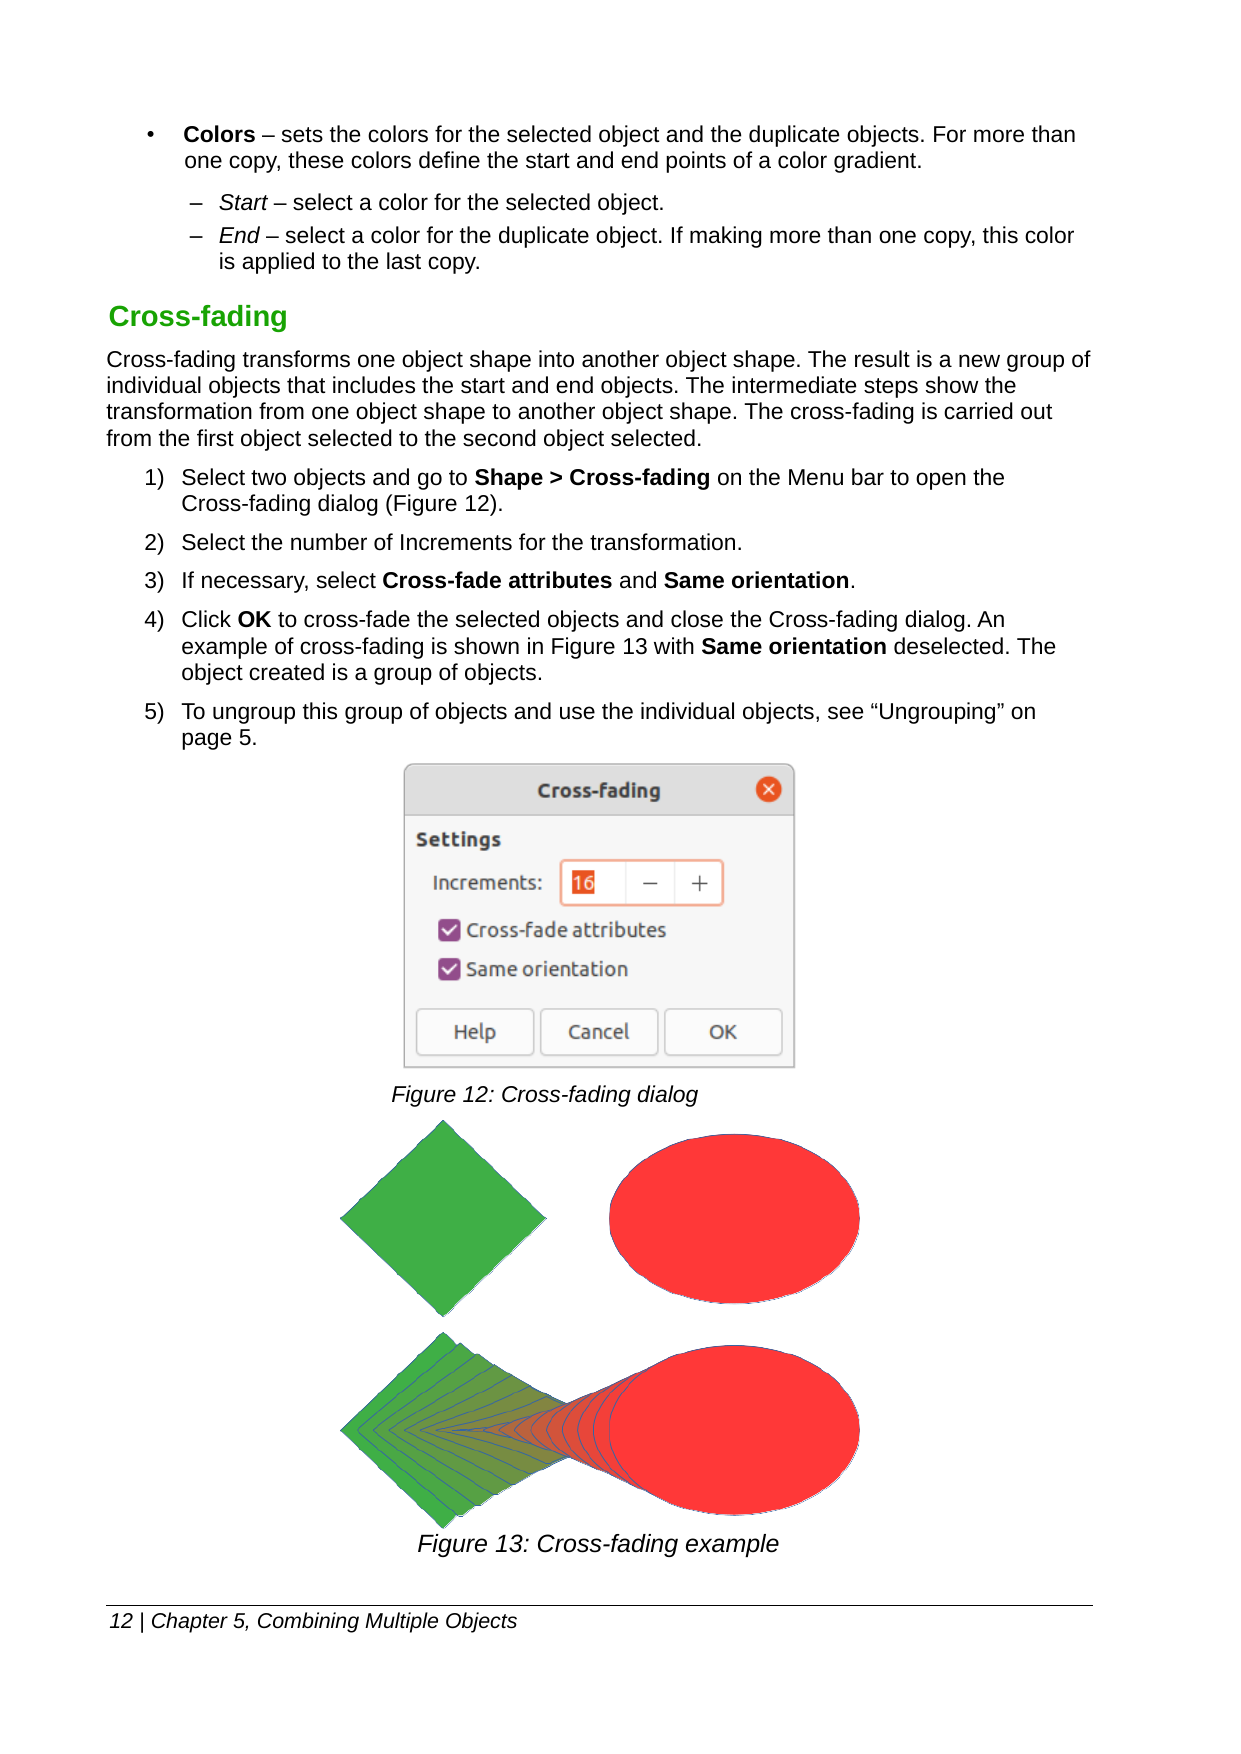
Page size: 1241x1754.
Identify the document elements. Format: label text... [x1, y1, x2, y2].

list To ungroup this group of objects and use the individual objects, see “Ungrouping” on page 5. [164, 698, 1093, 751]
list Start – select a color for the selected object. [189, 189, 1093, 216]
list If necessary, select Cross-fade attributes and Same orientation. [164, 567, 1093, 594]
text Figure 13: Cross-fading example [339, 1529, 860, 1558]
list Select two objects and go to Shape > Cross-fading on the Menu bar to open the Cross‑fading dialog (Figure 12). [164, 463, 1093, 516]
list Click OK to cross-fade the selected objects and close the Cross-fading dialog. An example of cross-fading is shown in Figure 13 with Same orientation deselected. The object created is a group of objects. [164, 606, 1093, 685]
list End – select a color for the duplicate object. If making more than one copy, this color is applied to the last copy. [189, 222, 1093, 274]
list Colors – sets the colors for the selected object and the duplicate objects. For more than one copy, these colors define the start and end points of a color gradient. [144, 118, 1093, 177]
text Cross-fading transforms one object shape into another object shape. The result is a new group of individual objects that includes the start and end objects. The intermediate steps show the transformation from one object shape to another object shape. The cross-fading is carried out from the first object selected to the second object selected. [106, 346, 1093, 451]
list Select the number of Increments for the transformation. [164, 529, 1093, 555]
picture [391, 763, 808, 1081]
text Figure 12: Cross-fading dialog [391, 1081, 808, 1107]
picture [339, 1119, 860, 1529]
subtitle Cross-fading [108, 299, 1093, 333]
